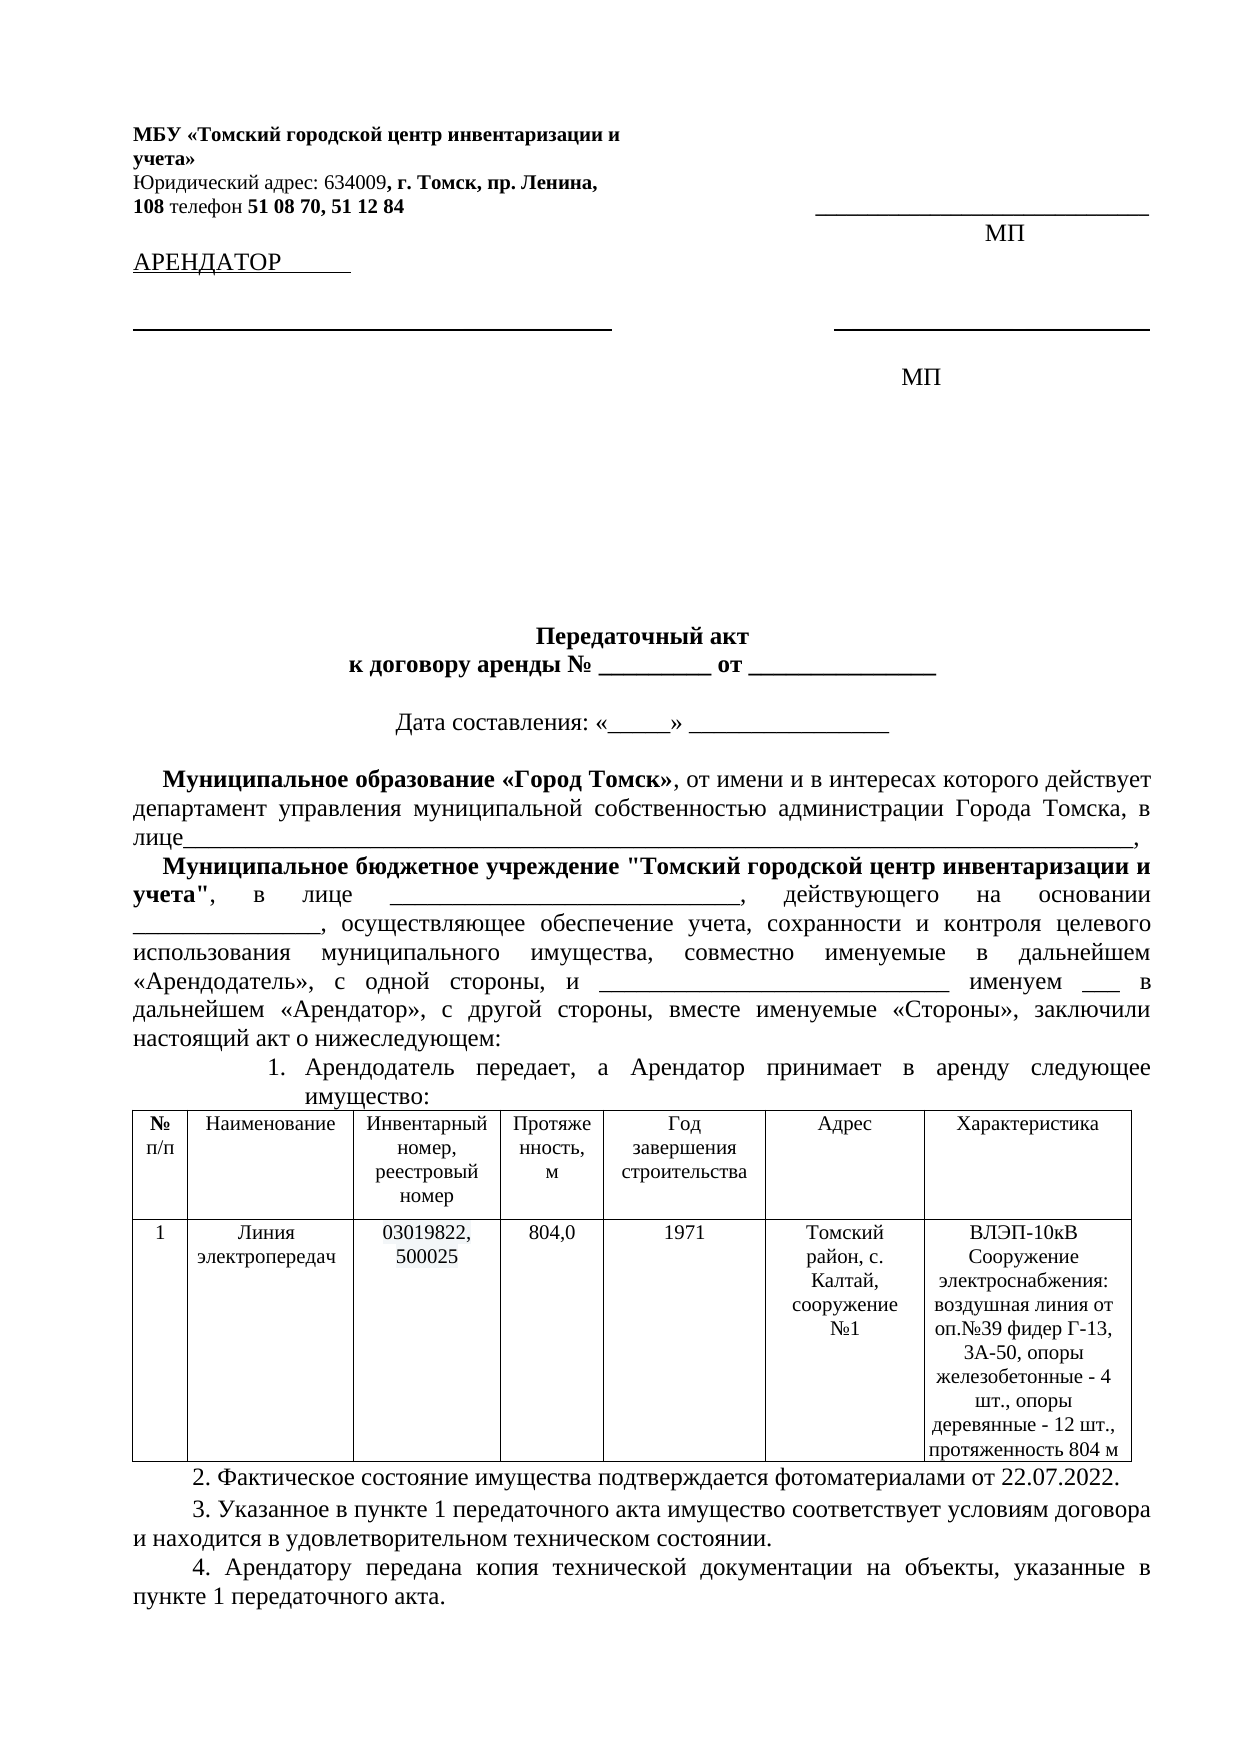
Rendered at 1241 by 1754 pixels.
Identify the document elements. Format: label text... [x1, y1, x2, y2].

table_cell Томский район, с. Калтай, сооружение №1 [766, 1220, 924, 1461]
table_header Протяженность, м [501, 1111, 603, 1219]
table_cell Линия электропередач [188, 1220, 353, 1461]
text ___________ _____________ __________ [133, 304, 1152, 333]
text Юридический адрес: 634009, г. Томск, пр. Ленина, [133, 170, 1152, 194]
table_cell 1 [133, 1220, 187, 1461]
text АРЕНДАТОР [133, 247, 1152, 276]
table_cell 804,0 [501, 1220, 603, 1461]
text 4. Арендатору передана копия технической документации на объекты, указанные в пункте 1 передаточного акта. [133, 1552, 1152, 1609]
text Муниципальное образование «Город Томск», от имени и в интересах которого действует департамент управления муниципальной собственностью администрации Города Томска, в лице____________________________________________________________________________, [133, 764, 1152, 851]
text Передаточный акт [133, 621, 1152, 649]
list Арендодатель передает, а Арендатор принимает в аренду следующее имущество: [267, 1052, 1152, 1109]
text 2. Фактическое состояние имущества подтверждается фотоматериалами от 22.07.2022. [133, 1462, 1152, 1490]
table_header Адрес [766, 1111, 924, 1219]
text Муниципальное бюджетное учреждение "Томский городской центр инвентаризации и учета", в лице ____________________________, действующего на основании _______________, осуществляющее обеспечение учета, сохранности и контроля целевого использования муниципального имущества, совместно именуемые в дальнейшем «Арендодатель», с одной стороны, и ____________________________ именуем ___ в дальнейшем «Арендатор», с другой стороны, вместе именуемые «Стороны», заключили настоящий акт о нижеследующем: [133, 851, 1152, 1052]
text к договору аренды № _________ от _______________ [133, 649, 1152, 678]
table_header Наименование [188, 1111, 353, 1219]
table_header № п/п [133, 1111, 187, 1219]
text МБУ «Томский городской центр инвентаризации и [133, 122, 1152, 146]
text МП [133, 218, 1152, 247]
table_cell 1971 [604, 1220, 765, 1461]
text Дата составления: «_____» ________________ [133, 707, 1152, 736]
text учета» [133, 146, 1152, 170]
text 3. Указанное в пункте 1 передаточного акта имущество соответствует условиям договора и находится в удовлетворительном техническом состоянии. [133, 1494, 1152, 1552]
text МП [133, 362, 1152, 391]
table_cell 03019822, 500025 [354, 1220, 500, 1461]
text 108 телефон 51 08 70, 51 12 84 ________________________________ [133, 194, 1152, 218]
table_header Год завершения строительства [604, 1111, 765, 1219]
table_header Инвентарный номер, реестровый номер [354, 1111, 500, 1219]
table_header Характеристика [925, 1111, 1131, 1219]
table_cell ВЛЭП-10кВ Сооружение электроснабжения: воздушная линия от оп.№39 фидер Г-13, 3А-50, опоры железобетонные - 4 шт., опоры деревянные - 12 шт., протяженность 804 м [925, 1220, 1131, 1461]
